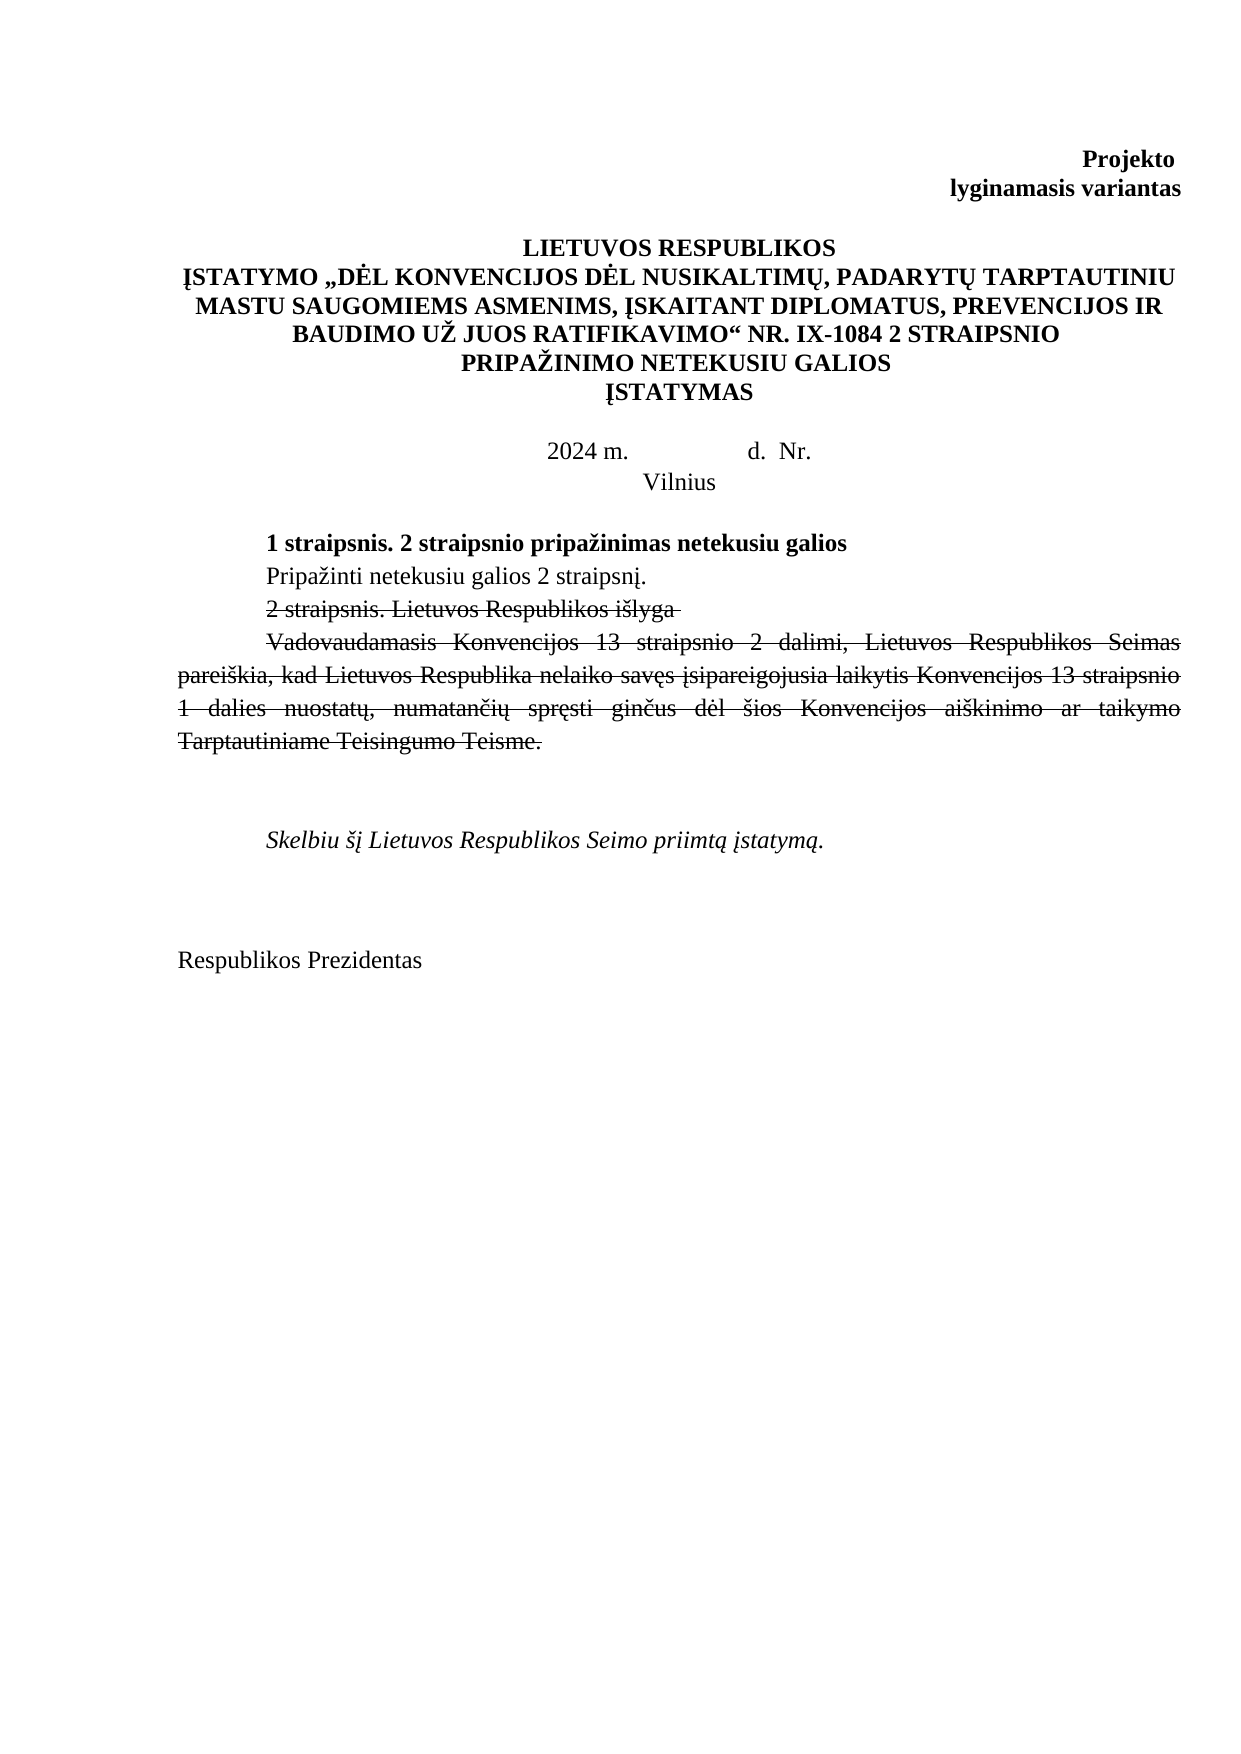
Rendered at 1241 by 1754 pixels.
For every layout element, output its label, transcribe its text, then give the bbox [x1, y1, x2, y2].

text PRIPAŽINIMO NETEKUSIU GALIOS [177, 348, 1181, 377]
text lyginamasis variantas [177, 173, 1181, 202]
text Pripažinti netekusiu galios 2 straipsnį. [177, 561, 1181, 590]
text Skelbiu šį Lietuvos Respublikos Seimo priimtą įstatymą. [177, 825, 1181, 854]
text Vadovaudamasis Konvencijos 13 straipsnio 2 dalimi, Lietuvos Respublikos Seimas pareiškia, kad Lietuvos Respublika nelaiko savęs įsipareigojusia laikytis Konvencijos 13 straipsnio 1 dalies nuostatų, numatančių spręsti ginčus dėl šios Konvencijos aiškinimo ar taikymo Tarptautiniame Teisingumo Teisme. [177, 627, 1181, 676]
text 2024 m. d. Nr. [177, 434, 1181, 466]
text Vadovaudamasis Konvencijos 13 straipsnio 2 dalimi, Lietuvos Respublikos Seimas pareiškia, kad Lietuvos Respublika nelaiko savęs įsipareigojusia laikytis Konvencijos 13 straipsnio 1 dalies nuostatų, numatančių spręsti ginčus dėl šios Konvencijos aiškinimo ar taikymo Tarptautiniame Teisingumo Teisme. [177, 710, 1181, 755]
text ĮSTATYMO „DĖL KONVENCIJOS DĖL NUSIKALTIMŲ, PADARYTŲ TARPTAUTINIU MASTU SAUGOMIEMS ASMENIMS, ĮSKAITANT DIPLOMATUS, PREVENCIJOS IR BAUDIMO UŽ JUOS RATIFIKAVIMO“ NR. IX-1084 2 STRAIPSNIO [177, 262, 1181, 348]
text Vadovaudamasis Konvencijos 13 straipsnio 2 dalimi, Lietuvos Respublikos Seimas pareiškia, kad Lietuvos Respublika nelaiko savęs įsipareigojusia laikytis Konvencijos 13 straipsnio 1 dalies nuostatų, numatančių spręsti ginčus dėl šios Konvencijos aiškinimo ar taikymo Tarptautiniame Teisingumo Teisme. [177, 677, 1181, 709]
text ĮSTATYMAS [177, 377, 1181, 406]
text LIETUVOS RESPUBLIKOS [177, 233, 1181, 262]
text 1 straipsnis. 2 straipsnio pripažinimas netekusiu galios [266, 528, 1181, 557]
text Respublikos Prezidentas [177, 945, 1181, 973]
text Projekto [702, 144, 1181, 173]
text Vilnius [177, 466, 1181, 497]
text 2 straipsnis. Lietuvos Respublikos išlyga [177, 594, 1181, 623]
